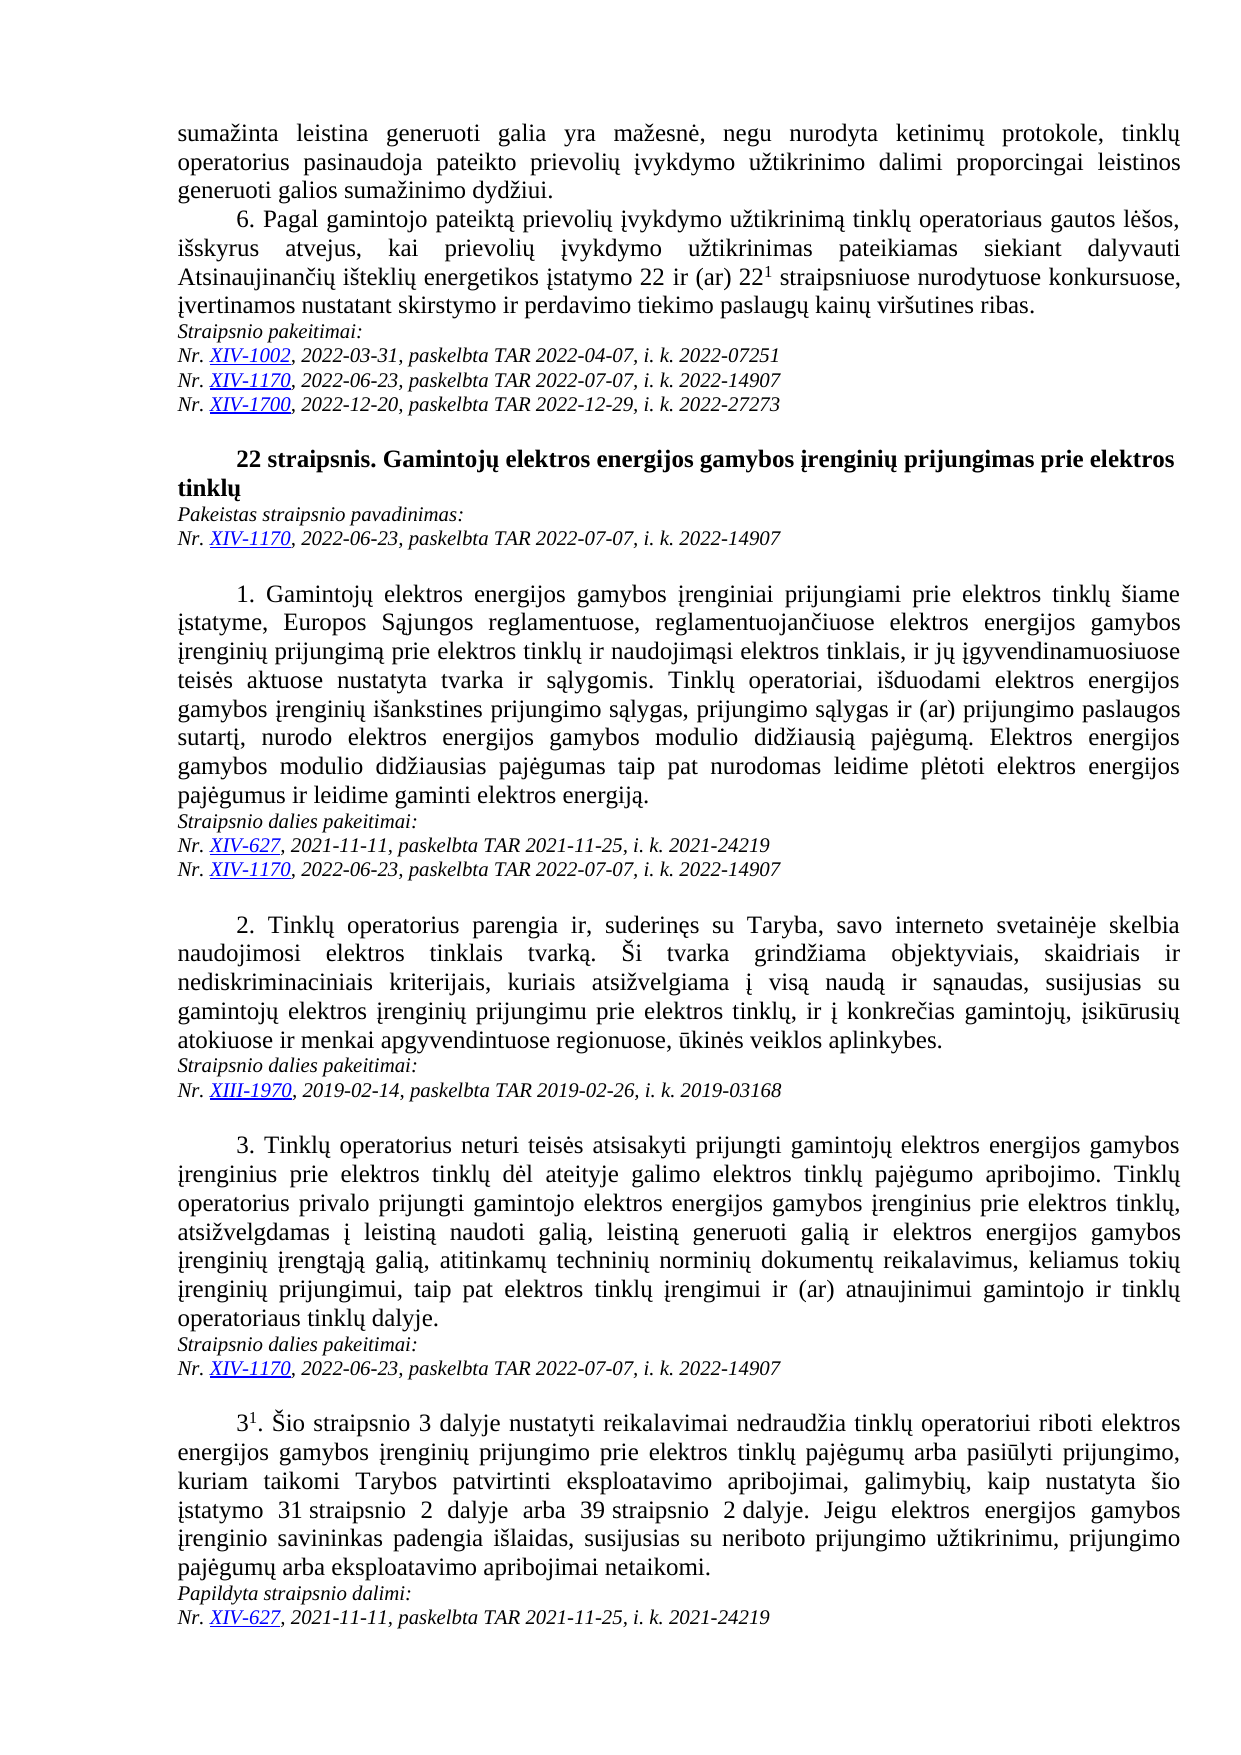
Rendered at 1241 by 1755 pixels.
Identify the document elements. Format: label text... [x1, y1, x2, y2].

text Nr. XIII-1970, 2019-02-14, paskelbta TAR 2019-02-26, i. k. 2019-03168 [177, 1077, 1181, 1102]
text Nr. XIV-1002, 2022-03-31, paskelbta TAR 2022-04-07, i. k. 2022-07251 [177, 343, 1181, 367]
text Straipsnio dalies pakeitimai: [177, 1332, 1181, 1356]
text Straipsnio dalies pakeitimai: [177, 809, 1181, 833]
text Nr. XIV-1170, 2022-06-23, paskelbta TAR 2022-07-07, i. k. 2022-14907 [177, 526, 1181, 550]
text Pakeistas straipsnio pavadinimas: [177, 502, 1181, 526]
text Nr. XIV-1170, 2022-06-23, paskelbta TAR 2022-07-07, i. k. 2022-14907 [177, 367, 1181, 392]
text Straipsnio pakeitimai: [177, 319, 1181, 343]
text Nr. XIV-627, 2021-11-11, paskelbta TAR 2021-11-25, i. k. 2021-24219 [177, 1605, 1181, 1629]
text 31. Šio straipsnio 3 dalyje nustatyti reikalavimai nedraudžia tinklų operatoriui riboti elektros energijos gamybos įrenginių prijungimo prie elektros tinklų pajėgumų arba pasiūlyti prijungimo, kuriam taikomi Tarybos patvirtinti eksploatavimo apribojimai, galimybių, kaip nustatyta šio įstatymo 31 straipsnio 2 dalyje arba 39 straipsnio 2 dalyje. Jeigu elektros energijos gamybos įrenginio savininkas padengia išlaidas, susijusias su neriboto prijungimo užtikrinimu, prijungimo pajėgumų arba eksploatavimo apribojimai netaikomi. [177, 1408, 1181, 1581]
text Straipsnio dalies pakeitimai: [177, 1053, 1181, 1077]
text 6. Pagal gamintojo pateiktą prievolių įvykdymo užtikrinimą tinklų operatoriaus gautos lėšos, išskyrus atvejus, kai prievolių įvykdymo užtikrinimas pateikiamas siekiant dalyvauti Atsinaujinančių išteklių energetikos įstatymo 22 ir (ar) 221 straipsniuose nurodytuose konkursuose, įvertinamos nustatant skirstymo ir perdavimo tiekimo paslaugų kainų viršutines ribas. [177, 204, 1181, 319]
text Nr. XIV-1700, 2022-12-20, paskelbta TAR 2022-12-29, i. k. 2022-27273 [177, 392, 1181, 416]
text sumažinta leistina generuoti galia yra mažesnė, negu nurodyta ketinimų protokole, tinklų operatorius pasinaudoja pateikto prievolių įvykdymo užtikrinimo dalimi proporcingai leistinos generuoti galios sumažinimo dydžiui. [177, 118, 1181, 204]
text Nr. XIV-1170, 2022-06-23, paskelbta TAR 2022-07-07, i. k. 2022-14907 [177, 857, 1181, 881]
text 2. Tinklų operatorius parengia ir, suderinęs su Taryba, savo interneto svetainėje skelbia naudojimosi elektros tinklais tvarką. Ši tvarka grindžiama objektyviais, skaidriais ir nediskriminaciniais kriterijais, kuriais atsižvelgiama į visą naudą ir sąnaudas, susijusias su gamintojų elektros įrenginių prijungimu prie elektros tinklų, ir į konkrečias gamintojų, įsikūrusių atokiuose ir menkai apgyvendintuose regionuose, ūkinės veiklos aplinkybes. [177, 910, 1181, 1053]
text Nr. XIV-627, 2021-11-11, paskelbta TAR 2021-11-25, i. k. 2021-24219 [177, 833, 1181, 857]
text Papildyta straipsnio dalimi: [177, 1581, 1181, 1605]
text 3. Tinklų operatorius neturi teisės atsisakyti prijungti gamintojų elektros energijos gamybos įrenginius prie elektros tinklų dėl ateityje galimo elektros tinklų pajėgumo apribojimo. Tinklų operatorius privalo prijungti gamintojo elektros energijos gamybos įrenginius prie elektros tinklų, atsižvelgdamas į leistiną naudoti galią, leistiną generuoti galią ir elektros energijos gamybos įrenginių įrengtąją galią, atitinkamų techninių norminių dokumentų reikalavimus, keliamus tokių įrenginių prijungimui, taip pat elektros tinklų įrengimui ir (ar) atnaujinimui gamintojo ir tinklų operatoriaus tinklų dalyje. [177, 1130, 1181, 1332]
text 1. Gamintojų elektros energijos gamybos įrenginiai prijungiami prie elektros tinklų šiame įstatyme, Europos Sąjungos reglamentuose, reglamentuojančiuose elektros energijos gamybos įrenginių prijungimą prie elektros tinklų ir naudojimąsi elektros tinklais, ir jų įgyvendinamuosiuose teisės aktuose nustatyta tvarka ir sąlygomis. Tinklų operatoriai, išduodami elektros energijos gamybos įrenginių išankstines prijungimo sąlygas, prijungimo sąlygas ir (ar) prijungimo paslaugos sutartį, nurodo elektros energijos gamybos modulio didžiausią pajėgumą. Elektros energijos gamybos modulio didžiausias pajėgumas taip pat nurodomas leidime plėtoti elektros energijos pajėgumus ir leidime gaminti elektros energiją. [177, 579, 1181, 809]
text Nr. XIV-1170, 2022-06-23, paskelbta TAR 2022-07-07, i. k. 2022-14907 [177, 1356, 1181, 1380]
text 22 straipsnis. Gamintojų elektros energijos gamybos įrenginių prijungimas prie elektros tinklų [177, 444, 1181, 502]
